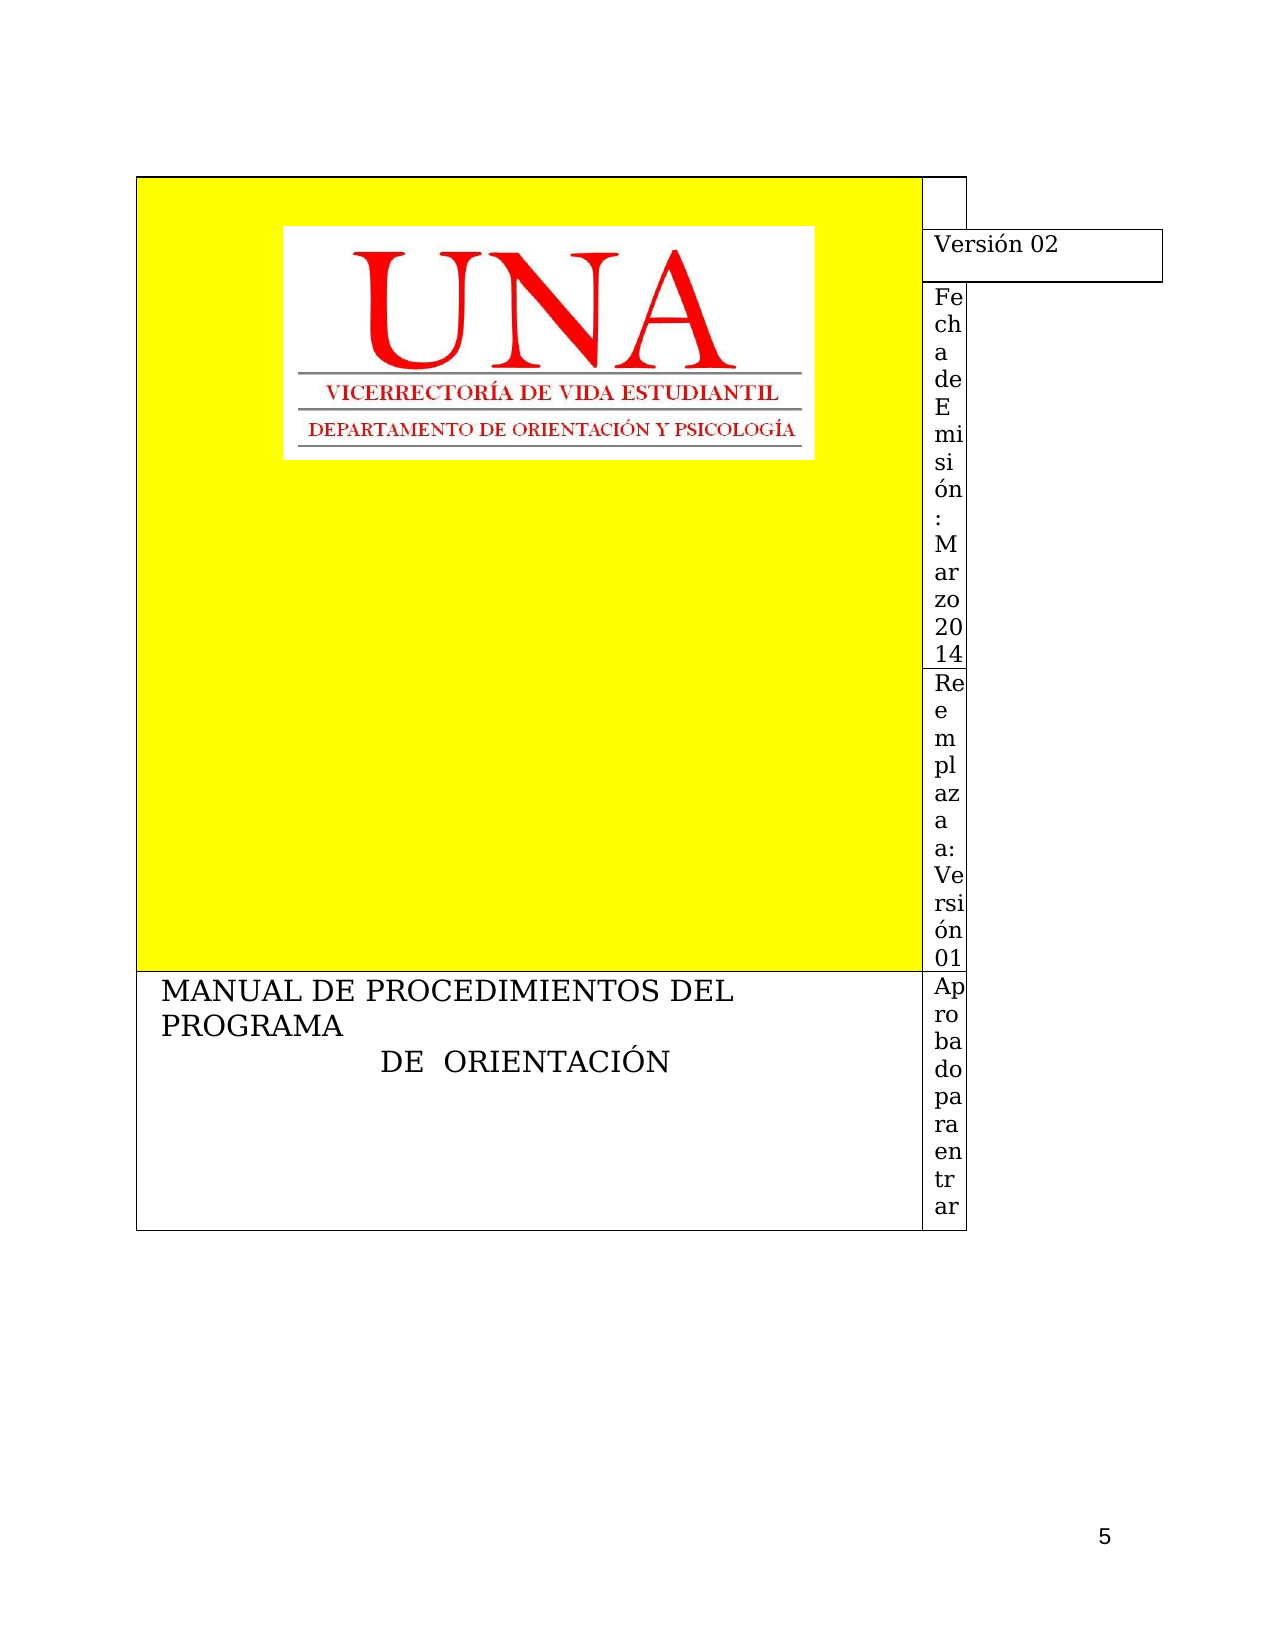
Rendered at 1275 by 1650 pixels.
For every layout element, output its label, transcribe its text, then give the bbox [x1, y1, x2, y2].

table_cell Fecha de Emisión: Marzo 2014 [923, 283, 966, 667]
table_header [137, 178, 922, 971]
table_cell Versión 02 [923, 230, 1162, 281]
table_header [923, 178, 966, 229]
table_cell Aprobado para entrar [923, 972, 966, 1230]
table_cell Reemplaza a: Versión 01 [923, 669, 966, 971]
table_cell MANUAL DE PROCEDIMIENTOS DEL PROGRAMA DE ORIENTACIÓN [137, 972, 922, 1230]
picture [283, 226, 815, 460]
